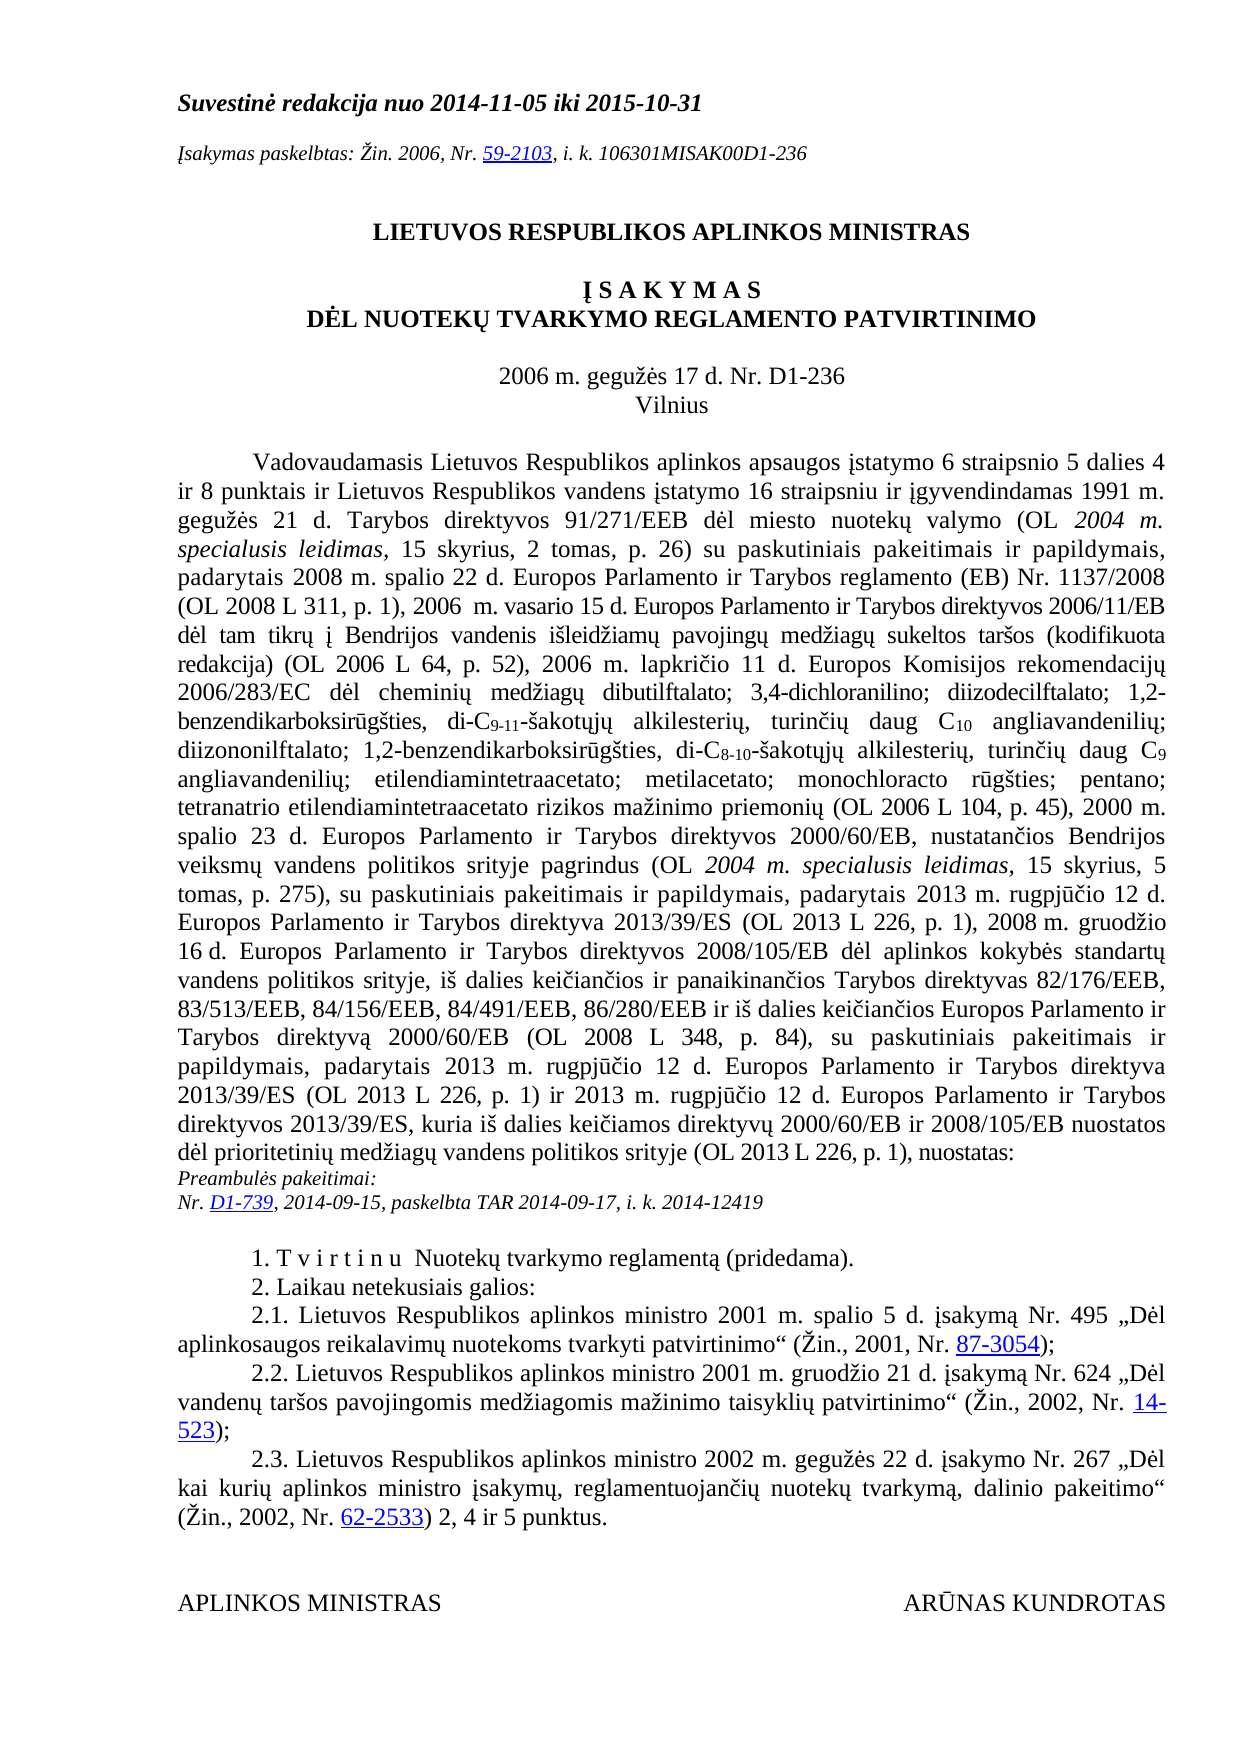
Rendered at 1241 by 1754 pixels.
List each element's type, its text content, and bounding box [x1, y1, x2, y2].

text Įsakymas paskelbtas: Žin. 2006, Nr. 59-2103, i. k. 106301MISAK00D1-236 [177, 141, 1166, 165]
text APLINKOS MINISTRAS ARŪNAS KUNDROTAS [177, 1588, 1166, 1617]
text 2. Laikau netekusiais galios: [177, 1272, 1166, 1301]
text DĖL NUOTEKŲ TVARKYMO REGLAMENTO PATVIRTINIMO [177, 304, 1166, 332]
text Vadovaudamasis Lietuvos Respublikos aplinkos apsaugos įstatymo 6 straipsnio 5 dalies 4 ir 8 punktais ir Lietuvos Respublikos vandens įstatymo 16 straipsniu ir įgyvendindamas 1991 m. gegužės 21 d. Tarybos direktyvos 91/271/EEB dėl miesto nuotekų valymo (OL 2004 m. specialusis leidimas, 15 skyrius, 2 tomas, p. 26) su paskutiniais pakeitimais ir papildymais, padarytais 2008 m. spalio 22 d. Europos Parlamento ir Tarybos reglamento (EB) Nr. 1137/2008 (OL 2008 L 311, p. 1), 2006 m. vasario 15 d. Europos Parlamento ir Tarybos direktyvos 2006/11/EB dėl tam tikrų į Bendrijos vandenis išleidžiamų pavojingų medžiagų sukeltos taršos (kodifikuota redakcija) (OL 2006 L 64, p. 52), 2006 m. lapkričio 11 d. Europos Komisijos rekomendacijų 2006/283/EC dėl cheminių medžiagų dibutilftalato; 3,4-dichloranilino; diizodecilftalato; 1,2-benzendikarboksirūgšties, di-C9-11-šakotųjų alkilesterių, turinčių daug C10 angliavandenilių; diizononilftalato; 1,2-benzendikarboksirūgšties, di-C8-10-šakotųjų alkilesterių, turinčių daug C9 angliavandenilių; etilendiamintetraacetato; metilacetato; monochloracto rūgšties; pentano; tetranatrio etilendiamintetraacetato rizikos mažinimo priemonių (OL 2006 L 104, p. 45), 2000 m. spalio 23 d. Europos Parlamento ir Tarybos direktyvos 2000/60/EB, nustatančios Bendrijos veiksmų vandens politikos srityje pagrindus (OL 2004 m. specialusis leidimas, 15 skyrius, 5 tomas, p. 275), su paskutiniais pakeitimais ir papildymais, padarytais 2013 m. rugpjūčio 12 d. Europos Parlamento ir Tarybos direktyva 2013/39/ES (OL 2013 L 226, p. 1), 2008 m. gruodžio 16 d. Europos Parlamento ir Tarybos direktyvos 2008/105/EB dėl aplinkos kokybės standartų vandens politikos srityje, iš dalies keičiančios ir panaikinančios Tarybos direktyvas 82/176/EEB, 83/513/EEB, 84/156/EEB, 84/491/EEB, 86/280/EEB ir iš dalies keičiančios Europos Parlamento ir Tarybos direktyvą 2000/60/EB (OL 2008 L 348, p. 84), su paskutiniais pakeitimais ir papildymais, padarytais 2013 m. rugpjūčio 12 d. Europos Parlamento ir Tarybos direktyva 2013/39/ES (OL 2013 L 226, p. 1) ir 2013 m. rugpjūčio 12 d. Europos Parlamento ir Tarybos direktyvos 2013/39/ES, kuria iš dalies keičiamos direktyvų 2000/60/EB ir 2008/105/EB nuostatos dėl prioritetinių medžiagų vandens politikos srityje (OL 2013 L 226, p. 1), nuostatas: [177, 447, 1166, 1166]
text 2.3. Lietuvos Respublikos aplinkos ministro 2002 m. gegužės 22 d. įsakymo Nr. 267 „Dėl kai kurių aplinkos ministro įsakymų, reglamentuojančių nuotekų tvarkymą, dalinio pakeitimo“ (Žin., 2002, Nr. 62-2533) 2, 4 ir 5 punktus. [177, 1444, 1166, 1531]
text Vilnius [177, 390, 1166, 419]
text 2.1. Lietuvos Respublikos aplinkos ministro 2001 m. spalio 5 d. įsakymą Nr. 495 „Dėl aplinkosaugos reikalavimų nuotekoms tvarkyti patvirtinimo“ (Žin., 2001, Nr. 87-3054); [177, 1301, 1166, 1358]
text 1. Tvirtinu Nuotekų tvarkymo reglamentą (pridedama). [177, 1243, 1166, 1272]
text 2.2. Lietuvos Respublikos aplinkos ministro 2001 m. gruodžio 21 d. įsakymą Nr. 624 „Dėl vandenų taršos pavojingomis medžiagomis mažinimo taisyklių patvirtinimo“ (Žin., 2002, Nr. 14-523); [177, 1358, 1166, 1444]
text Preambulės pakeitimai: [177, 1166, 1166, 1190]
text Į S A K Y M A S [177, 275, 1166, 304]
text Suvestinė redakcija nuo 2014-11-05 iki 2015-10-31 [177, 88, 1166, 117]
text LIETUVOS RESPUBLIKOS APLINKOS MINISTRAS [177, 217, 1166, 246]
text Nr. D1-739, 2014-09-15, paskelbta TAR 2014-09-17, i. k. 2014-12419 [177, 1190, 1166, 1214]
text 2006 m. gegužės 17 d. Nr. D1-236 [177, 361, 1166, 390]
